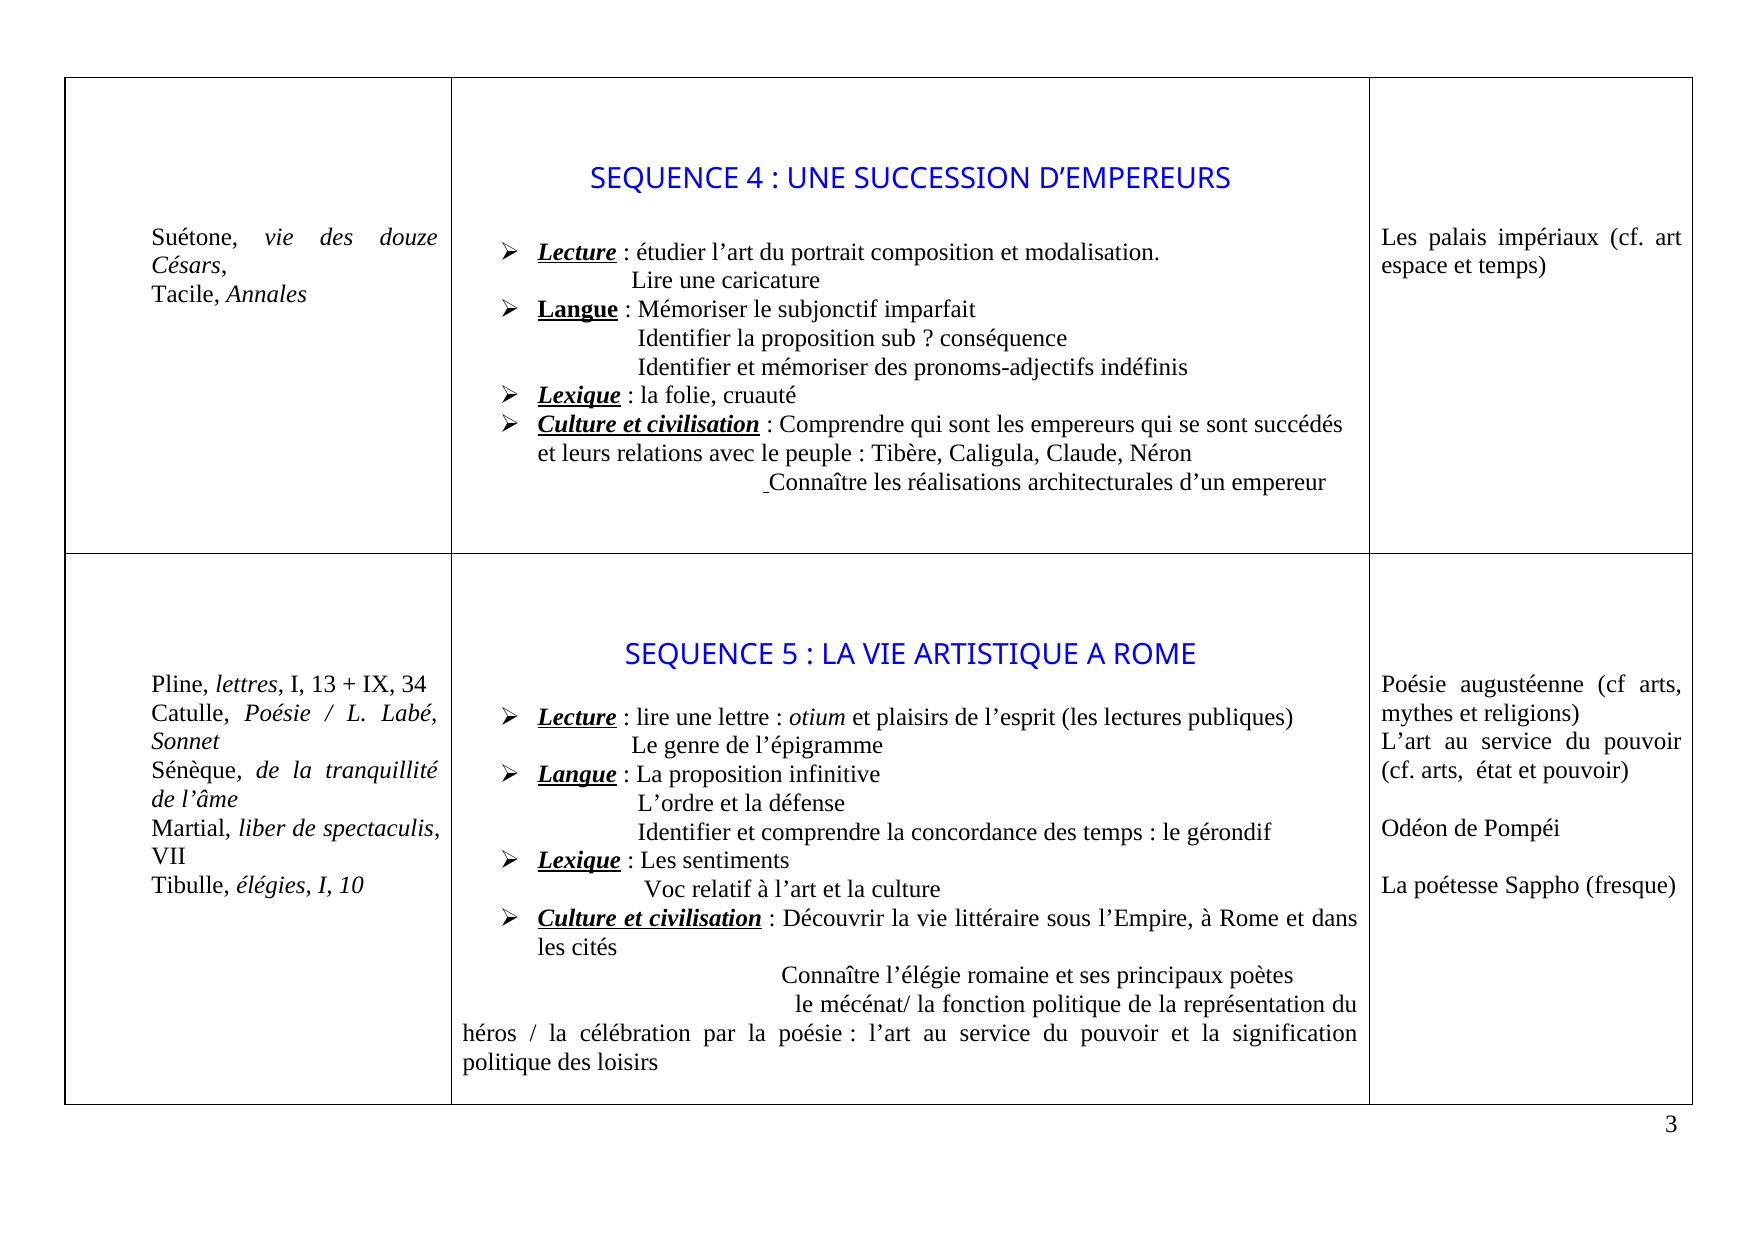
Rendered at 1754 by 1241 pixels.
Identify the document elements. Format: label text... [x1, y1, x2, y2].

table_cell Poésie augustéenne (cf arts, mythes et religions) L’art au service du pouvoir (cf. arts, état et pouvoir) Odéon de Pompéi La poétesse Sappho (fresque) [1370, 554, 1692, 1104]
table_cell Suétone, vie des douze Césars, Tacile, Annales [66, 78, 451, 553]
table_cell SEQUENCE 4 : UNE SUCCESSION D’EMPEREURS Lecture : étudier l’art du portrait composition et modalisation. Lire une caricature Langue : Mémoriser le subjonctif imparfait Identifier la proposition sub ? conséquence Identifier et mémoriser des pronoms-adjectifs indéfinis Lexique : la folie, cruauté Culture et civilisation : Comprendre qui sont les empereurs qui se sont succédés et leurs relations avec le peuple : Tibère, Caligula, Claude, Néron Connaître les réalisations architecturales d’un empereur [452, 78, 1369, 553]
table_cell Les palais impériaux (cf. art espace et temps) [1370, 78, 1692, 553]
table_cell SEQUENCE 5 : LA VIE ARTISTIQUE A ROME Lecture : lire une lettre : otium et plaisirs de l’esprit (les lectures publiques) Le genre de l’épigramme Langue : La proposition infinitive L’ordre et la défense Identifier et comprendre la concordance des temps : le gérondif Lexique : Les sentiments Voc relatif à l’art et la culture Culture et civilisation : Découvrir la vie littéraire sous l’Empire, à Rome et dans les cités Connaître l’élégie romaine et ses principaux poètes le mécénat/ la fonction politique de la représentation du héros / la célébration par la poésie : l’art au service du pouvoir et la signification politique des loisirs [452, 554, 1369, 1104]
table_cell Pline, lettres, I, 13 + IX, 34 Catulle, Poésie / L. Labé, Sonnet Sénèque, de la tranquillité de l’âme Martial, liber de spectaculis, VII Tibulle, élégies, I, 10 [66, 554, 451, 1104]
